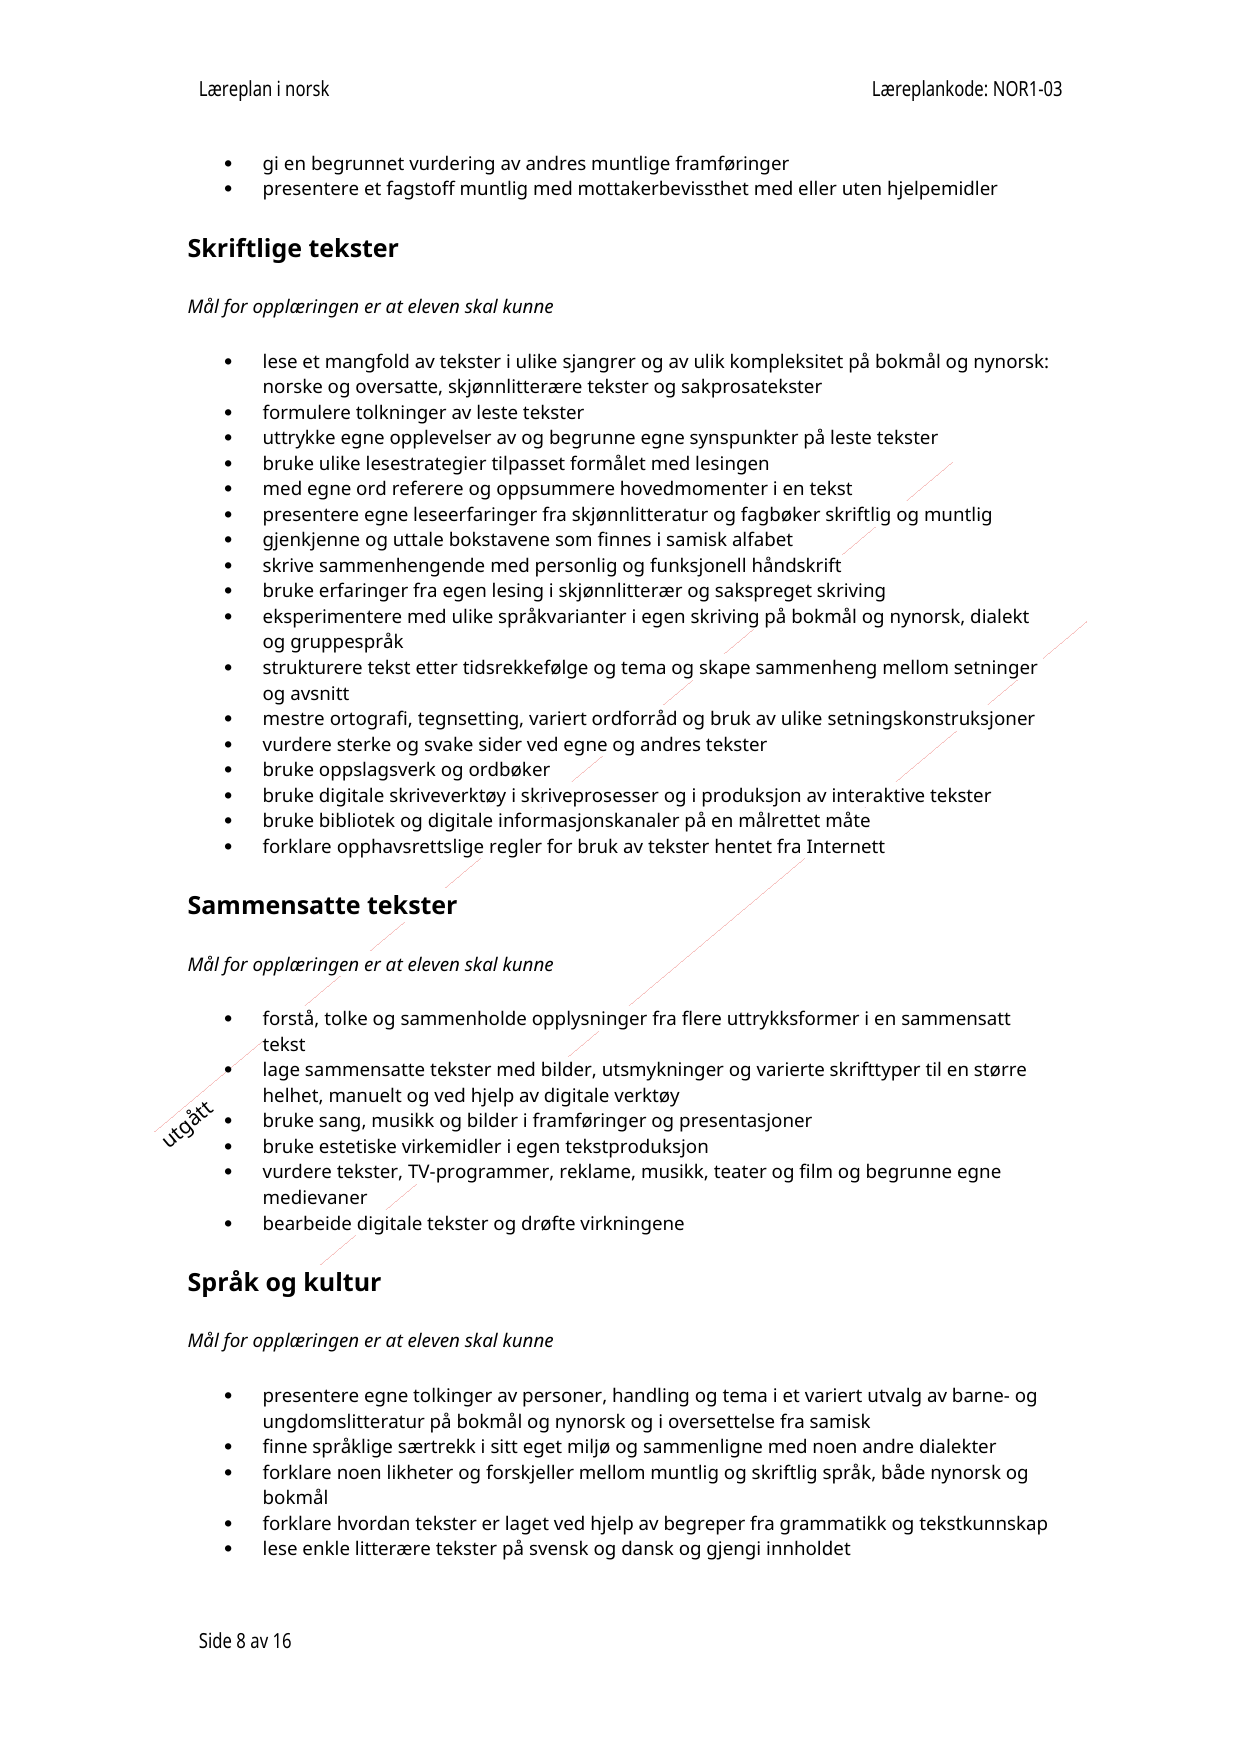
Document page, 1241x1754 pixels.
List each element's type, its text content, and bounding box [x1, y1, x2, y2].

list bruke oppslagsverk og ordbøker [225, 756, 263, 782]
list strukturere tekst etter tidsrekkefølge og tema og skape sammenheng mellom setninger og avsnitt [665, 680, 1015, 705]
list formulere tolkninger av leste tekster [225, 399, 263, 425]
list formulere tolkninger av leste tekster [584, 399, 1053, 425]
list vurdere tekster, TV-programmer, reklame, musikk, teater og film og begrunne egne medievaner [225, 1159, 263, 1210]
list strukturere tekst etter tidsrekkefølge og tema og skape sammenheng mellom setninger og avsnitt [225, 654, 263, 705]
text Mål for opplæringen er at eleven skal kunne [666, 951, 1053, 976]
subtitle Sammensatte tekster [458, 888, 767, 922]
subtitle Språk og kultur [322, 1264, 1053, 1298]
list bruke erfaringer fra egen lesing i skjønnlitterær og sakspreget skriving [886, 578, 1053, 603]
list gjenkjenne og uttale bokstavene som finnes i samisk alfabet [793, 527, 873, 552]
list gi en begrunnet vurdering av andres muntlige framføringer [789, 150, 1053, 176]
list strukturere tekst etter tidsrekkefølge og tema og skape sammenheng mellom setninger og avsnitt [349, 680, 691, 705]
list forklare opphavsrettslige regler for bruk av tekster hentet fra Internett [885, 833, 1053, 858]
list eksperimentere med ulike språkvarianter i egen skriving på bokmål og nynorsk, dialekt og gruppespråk [725, 603, 1053, 654]
list vurdere tekster, TV-programmer, reklame, musikk, teater og film og begrunne egne medievaner [387, 1159, 1053, 1210]
list lese et mangfold av tekster i ulike sjangrer og av ulik kompleksitet på bokmål og nynorsk: norske og oversatte, skjønnlitterære tekster og sakprosatekster [822, 348, 1053, 399]
list med egne ord referere og oppsummere hovedmomenter i en tekst [858, 476, 934, 501]
list lage sammensatte tekster med bilder, utsmykninger og varierte skrifttyper til en større helhet, manuelt og ved hjelp av digitale verktøy [680, 1057, 1053, 1108]
list bruke estetiske virkemidler i egen tekstproduksjon [709, 1133, 1053, 1159]
list bearbeide digitale tekster og drøfte virkningene [685, 1210, 1053, 1235]
list bruke bibliotek og digitale informasjonskanaler på en målrettet måte [866, 807, 1053, 833]
list eksperimentere med ulike språkvarianter i egen skriving på bokmål og nynorsk, dialekt og gruppespråk [403, 629, 752, 654]
list bruke ulike lesestrategier tilpasset formålet med lesingen [770, 450, 1053, 476]
list bruke oppslagsverk og ordbøker [550, 756, 601, 782]
list bruke oppslagsverk og ordbøker [573, 756, 925, 782]
list bruke sang, musikk og bilder i framføringer og presentasjoner [813, 1108, 1053, 1133]
list forstå, tolke og sammenholde opplysninger fra flere uttrykksformer i en sammensatt tekst [569, 1006, 1053, 1057]
subtitle Skriftlige tekster [399, 230, 1053, 264]
text Mål for opplæringen er at eleven skal kunne [561, 1328, 1053, 1353]
list vurdere sterke og svake sider ved egne og andres tekster [928, 731, 1053, 756]
list uttrykke egne opplevelser av og begrunne egne synspunkter på leste tekster [938, 425, 1053, 450]
list presentere egne tolkinger av personer, handling og tema i et variert utvalg av barne- og ungdomslitteratur på bokmål og nynorsk og i oversettelse fra samisk [225, 1382, 1053, 1433]
list med egne ord referere og oppsummere hovedmomenter i en tekst [908, 476, 1053, 501]
list gjenkjenne og uttale bokstavene som finnes i samisk alfabet [847, 527, 1053, 552]
list forstå, tolke og sammenholde opplysninger fra flere uttrykksformer i en sammensatt tekst [225, 1006, 263, 1057]
text Mål for opplæringen er at eleven skal kunne [187, 293, 1053, 319]
text Mål for opplæringen er at eleven skal kunne [561, 951, 692, 976]
subtitle Sammensatte tekster [730, 888, 1053, 922]
list bruke bibliotek og digitale informasjonskanaler på en målrettet måte [225, 807, 540, 833]
list finne språklige særtrekk i sitt eget miljø og sammenligne med noen andre dialekter [225, 1433, 1053, 1459]
list bruke oppslagsverk og ordbøker [897, 756, 1053, 782]
list skrive sammenhengende med personlig og funksjonell håndskrift [842, 552, 1053, 578]
list forstå, tolke og sammenholde opplysninger fra flere uttrykksformer i en sammensatt tekst [311, 1031, 597, 1057]
list lese enkle litterære tekster på svensk og dansk og gjengi innholdet [856, 1536, 1053, 1561]
list vurdere sterke og svake sider ved egne og andres tekster [768, 731, 955, 756]
list forklare noen likheter og forskjeller mellom muntlig og skriftlig språk, både nynorsk og bokmål [225, 1459, 1053, 1510]
list strukturere tekst etter tidsrekkefølge og tema og skape sammenheng mellom setninger og avsnitt [989, 654, 1053, 705]
